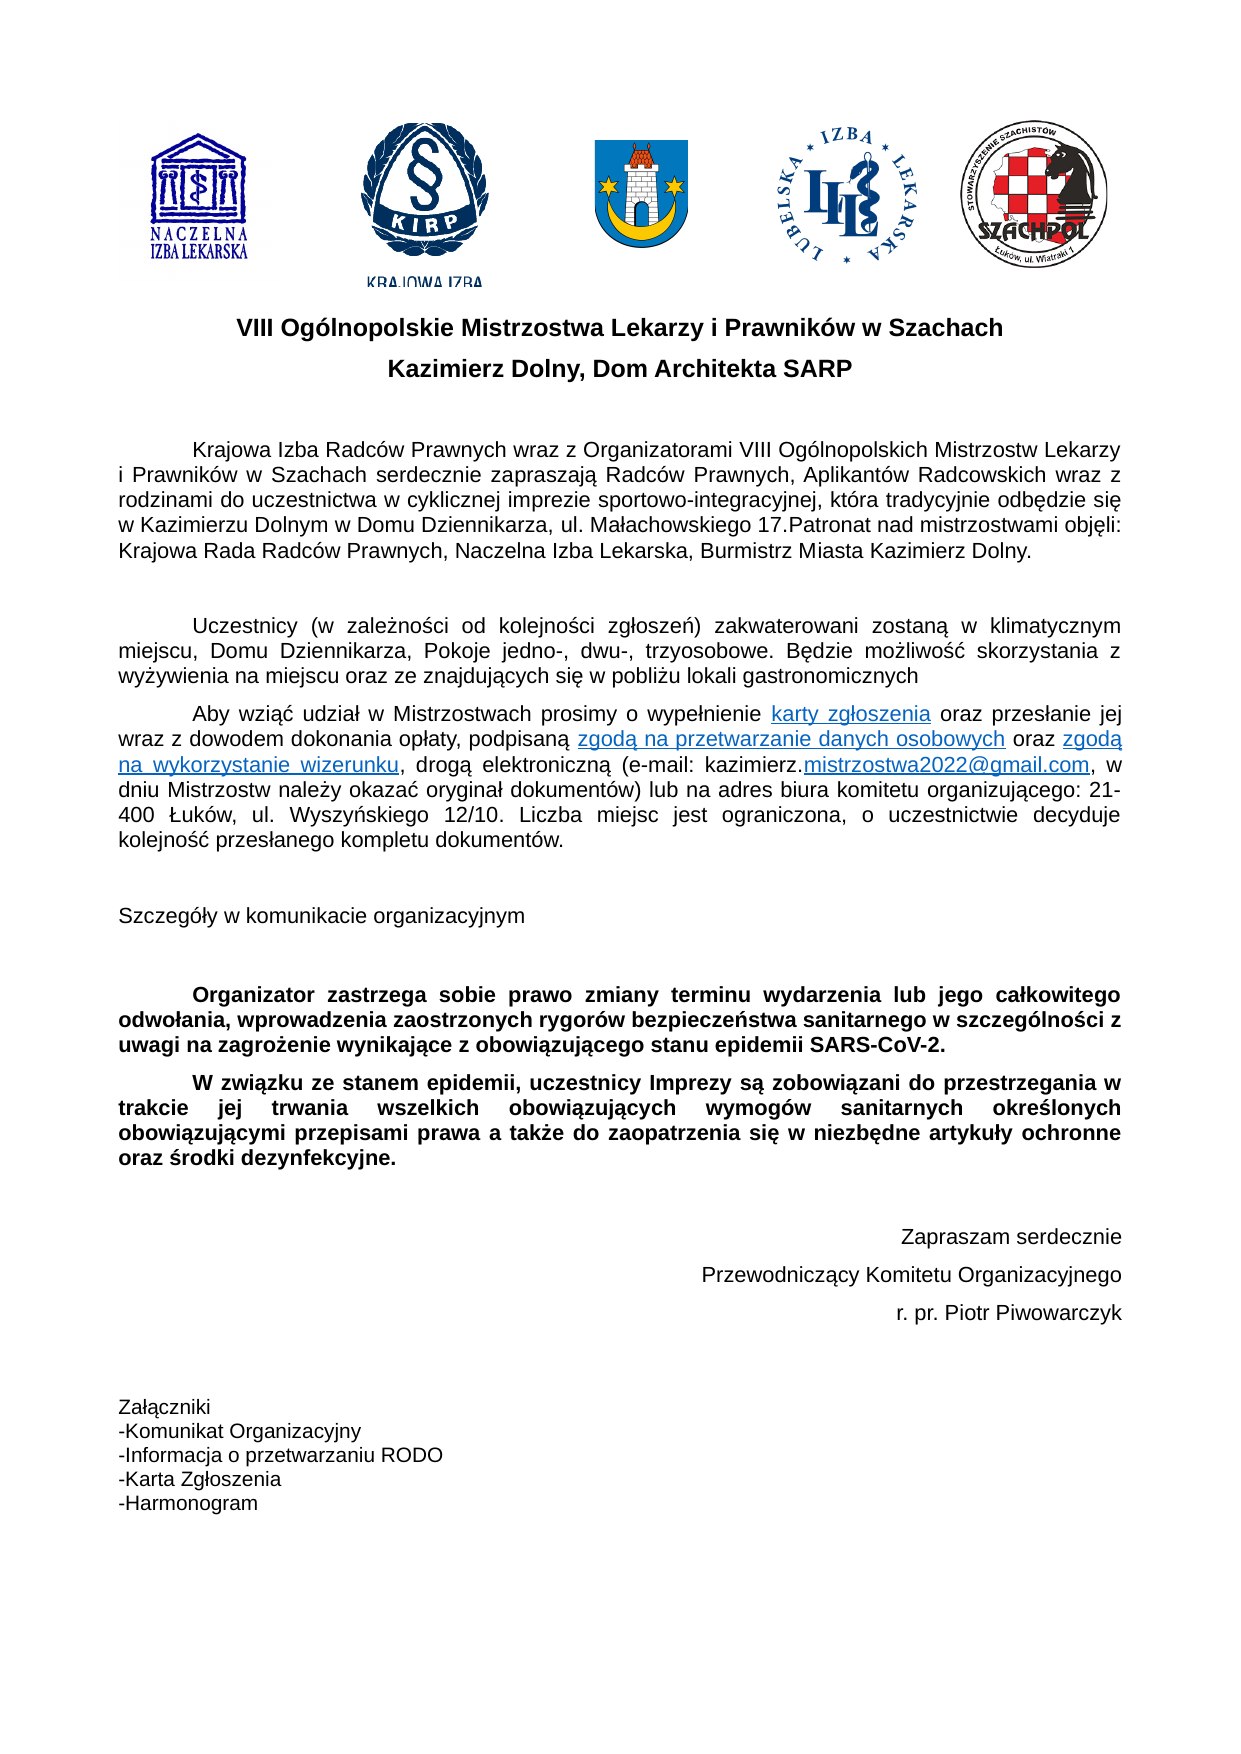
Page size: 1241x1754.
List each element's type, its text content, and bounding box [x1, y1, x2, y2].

text Aby wziąć udział w Mistrzostwach prosimy o wypełnienie karty zgłoszenia oraz przesłanie jej wraz z dowodem dokonania opłaty, podpisaną zgodą na przetwarzanie danych osobowych oraz zgodą na wykorzystanie wizerunku, drogą elektroniczną (e-mail: kazimierz.mistrzostwa2022@gmail.com, w dniu Mistrzostw należy okazać oryginał dokumentów) lub na adres biura komitetu organizującego: 21-400 Łuków, ul. Wyszyńskiego 12/10. Liczba miejsc jest ograniczona, o uczestnictwie decyduje kolejność przesłanego kompletu dokumentów. [118, 701, 1122, 852]
text Załączniki -Komunikat Organizacyjny [118, 1395, 1122, 1443]
picture [345, 123, 499, 287]
text VIII Ogólnopolskie Mistrzostwa Lekarzy i Prawników w Szachach [118, 313, 1122, 342]
picture [594, 140, 688, 248]
text Zapraszam serdecznie [118, 1224, 1122, 1249]
text r. pr. Piotr Piwowarczyk [118, 1299, 1122, 1325]
text W związku ze stanem epidemii, uczestnicy Imprezy są zobowiązani do przestrzegania w trakcie jej trwania wszelkich obowiązujących wymogów sanitarnych określonych obowiązującymi przepisami prawa a także do zaopatrzenia się w niezbędne artykuły ochronne oraz środki dezynfekcyjne. [118, 1069, 1122, 1170]
text -Karta Zgłoszenia [118, 1467, 1122, 1491]
picture [960, 120, 1108, 268]
text Krajowa Izba Radców Prawnych wraz z Organizatorami VIII Ogólnopolskich Mistrzostw Lekarzy i Prawników w Szachach serdecznie zapraszają Radców Prawnych, Aplikantów Radcowskich wraz z rodzinami do uczestnictwa w cyklicznej imprezie sportowo-integracyjnej, która tradycyjnie odbędzie się w Kazimierzu Dolnym w Domu Dziennikarza, ul. Małachowskiego 17.Patronat nad mistrzostwami objęli: Krajowa Rada Radców Prawnych, Naczelna Izba Lekarska, Burmistrz Miasta Kazimierz Dolny. [118, 437, 1122, 563]
text Szczegóły w komunikacie organizacyjnym [118, 902, 1122, 928]
text Kazimierz Dolny, Dom Architekta SARP [118, 354, 1122, 383]
text Przewodniczący Komitetu Organizacyjnego [118, 1262, 1122, 1287]
text Uczestnicy (w zależności od kolejności zgłoszeń) zakwaterowani zostaną w klimatycznym miejscu, Domu Dziennikarza, Pokoje jedno-, dwu-, trzyosobowe. Będzie możliwość skorzystania z wyżywienia na miejscu oraz ze znajdujących się w pobliżu lokali gastronomicznych [118, 613, 1122, 688]
text Organizator zastrzega sobie prawo zmiany terminu wydarzenia lub jego całkowitego odwołania, wprowadzenia zaostrzonych rygorów bezpieczeństwa sanitarnego w szczególności z uwagi na zagrożenie wynikające z obowiązującego stanu epidemii SARS-CoV-2. [118, 981, 1122, 1057]
text -Harmonogram [118, 1491, 1122, 1514]
picture [117, 120, 280, 282]
picture [777, 127, 917, 264]
text -Informacja o przetwarzaniu RODO [118, 1443, 1122, 1467]
